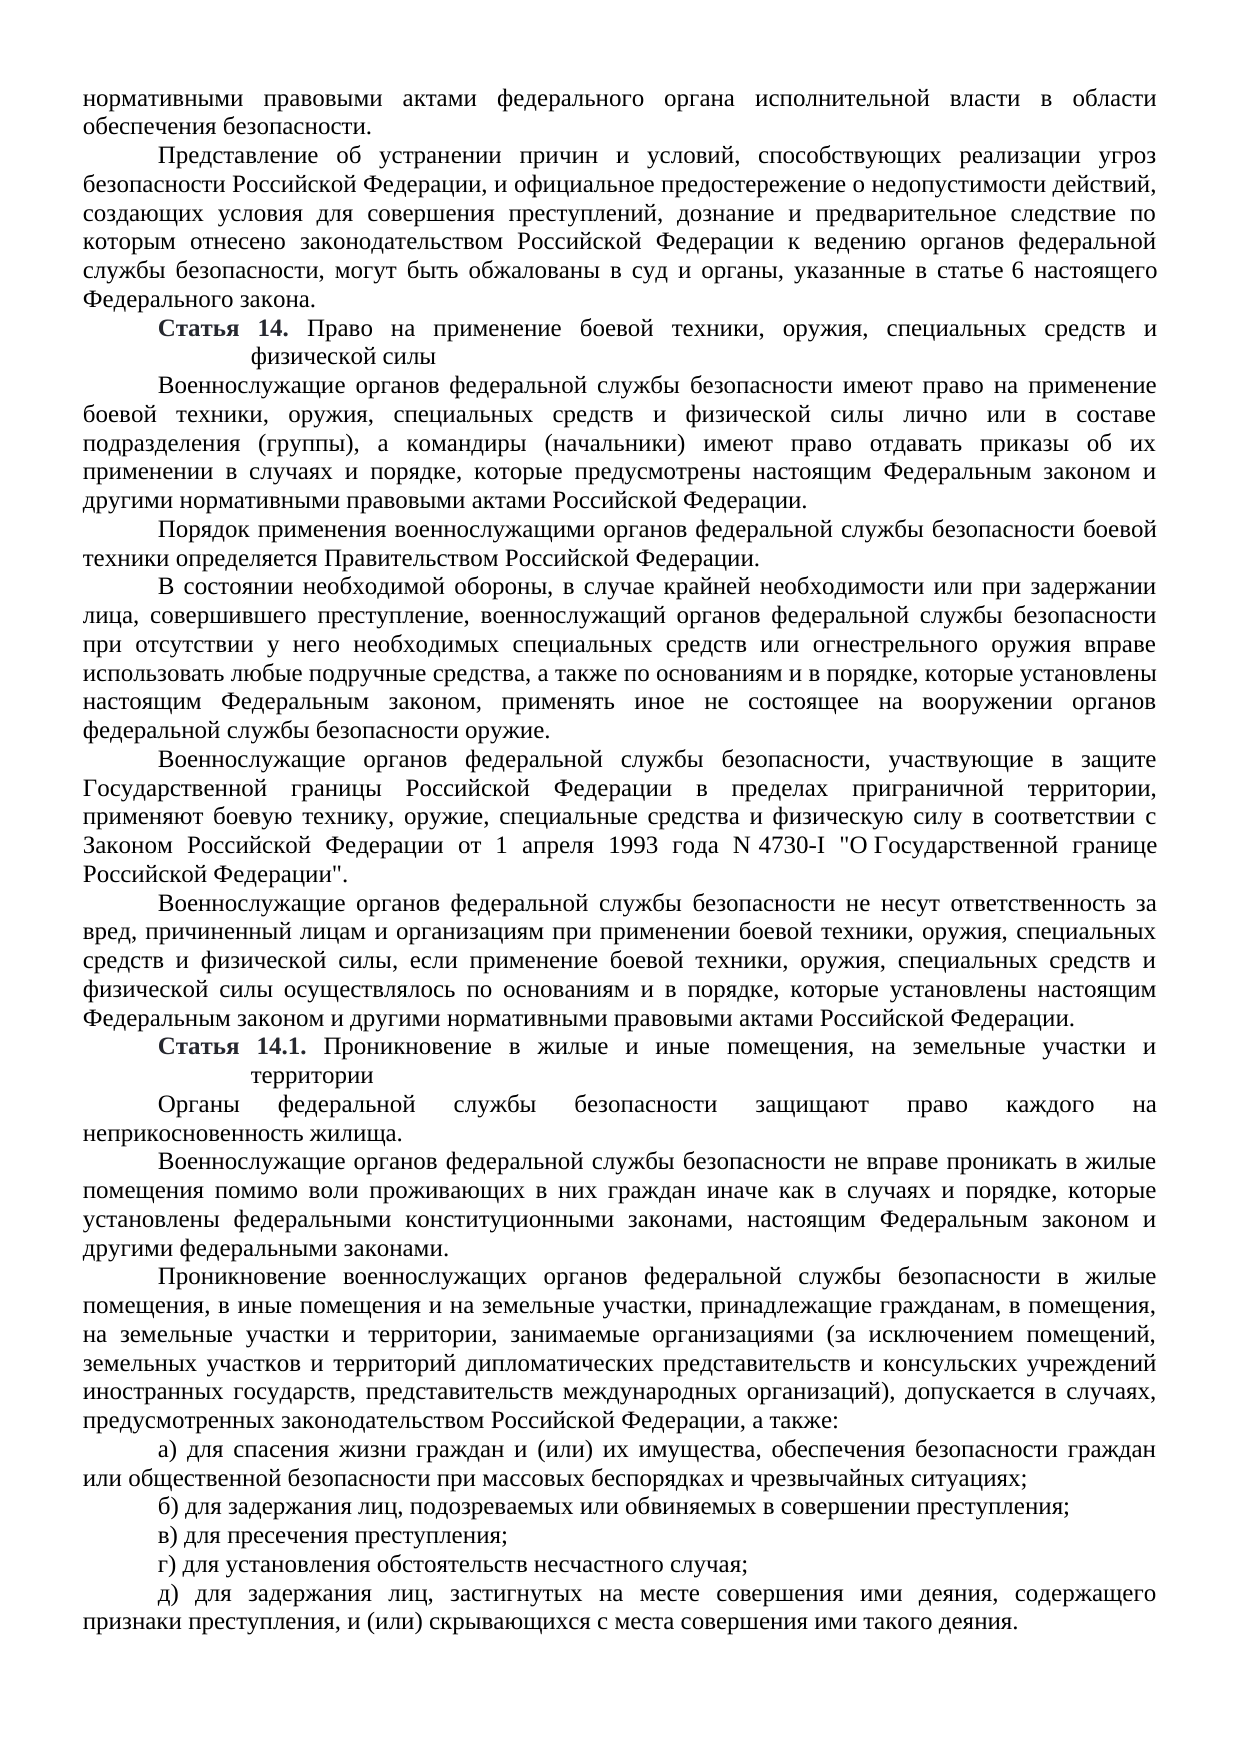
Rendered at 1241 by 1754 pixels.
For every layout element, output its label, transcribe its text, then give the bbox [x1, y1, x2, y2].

text а) для спасения жизни граждан и (или) их имущества, обеспечения безопасности граждан или общественной безопасности при массовых беспорядках и чрезвычайных ситуациях; [83, 1434, 1157, 1491]
text г) для установления обстоятельств несчастного случая; [83, 1549, 1157, 1578]
text Военнослужащие органов федеральной службы безопасности, участвующие в защите Государственной границы Российской Федерации в пределах приграничной территории, применяют боевую технику, оружие, специальные средства и физическую силу в соответствии с Законом Российской Федерации от 1 апреля 1993 года N 4730-I "О Государственной границе Российской Федерации". [83, 744, 1157, 888]
text Военнослужащие органов федеральной службы безопасности не вправе проникать в жилые помещения помимо воли проживающих в них граждан иначе как в случаях и порядке, которые установлены федеральными конституционными законами, настоящим Федеральным законом и другими федеральными законами. [83, 1146, 1157, 1261]
text Представление об устранении причин и условий, способствующих реализации угроз безопасности Российской Федерации, и официальное предостережение о недопустимости действий, создающих условия для совершения преступлений, дознание и предварительное следствие по которым отнесено законодательством Российской Федерации к ведению органов федеральной службы безопасности, могут быть обжалованы в суд и органы, указанные в статье 6 настоящего Федерального закона. [83, 140, 1157, 313]
text Проникновение военнослужащих органов федеральной службы безопасности в жилые помещения, в иные помещения и на земельные участки, принадлежащие гражданам, в помещения, на земельные участки и территории, занимаемые организациями (за исключением помещений, земельных участков и территорий дипломатических представительств и консульских учреждений иностранных государств, представительств международных организаций), допускается в случаях, предусмотренных законодательством Российской Федерации, а также: [83, 1261, 1157, 1434]
text Военнослужащие органов федеральной службы безопасности не несут ответственность за вред, причиненный лицам и организациям при применении боевой техники, оружия, специальных средств и физической силы, если применение боевой техники, оружия, специальных средств и физической силы осуществлялось по основаниям и в порядке, которые установлены настоящим Федеральным законом и другими нормативными правовыми актами Российской Федерации. [83, 888, 1157, 1031]
text Статья 14.1. Проникновение в жилые и иные помещения, на земельные участки и территории [158, 1031, 1157, 1089]
text В состоянии необходимой обороны, в случае крайней необходимости или при задержании лица, совершившего преступление, военнослужащий органов федеральной службы безопасности при отсутствии у него необходимых специальных средств или огнестрельного оружия вправе использовать любые подручные средства, а также по основаниям и в порядке, которые установлены настоящим Федеральным законом, применять иное не состоящее на вооружении органов федеральной службы безопасности оружие. [83, 571, 1157, 744]
text нормативными правовыми актами федерального органа исполнительной власти в области обеспечения безопасности. [83, 83, 1157, 140]
text б) для задержания лиц, подозреваемых или обвиняемых в совершении преступления; [83, 1491, 1157, 1520]
text Порядок применения военнослужащими органов федеральной службы безопасности боевой техники определяется Правительством Российской Федерации. [83, 514, 1157, 571]
text Статья 14. Право на применение боевой техники, оружия, специальных средств и физической силы [158, 313, 1157, 370]
text д) для задержания лиц, застигнутых на месте совершения ими деяния, содержащего признаки преступления, и (или) скрывающихся с места совершения ими такого деяния. [83, 1578, 1157, 1635]
text Военнослужащие органов федеральной службы безопасности имеют право на применение боевой техники, оружия, специальных средств и физической силы лично или в составе подразделения (группы), а командиры (начальники) имеют право отдавать приказы об их применении в случаях и порядке, которые предусмотрены настоящим Федеральным законом и другими нормативными правовыми актами Российской Федерации. [83, 370, 1157, 514]
text в) для пресечения преступления; [83, 1520, 1157, 1549]
text Органы федеральной службы безопасности защищают право каждого на неприкосновенность жилища. [83, 1089, 1157, 1146]
